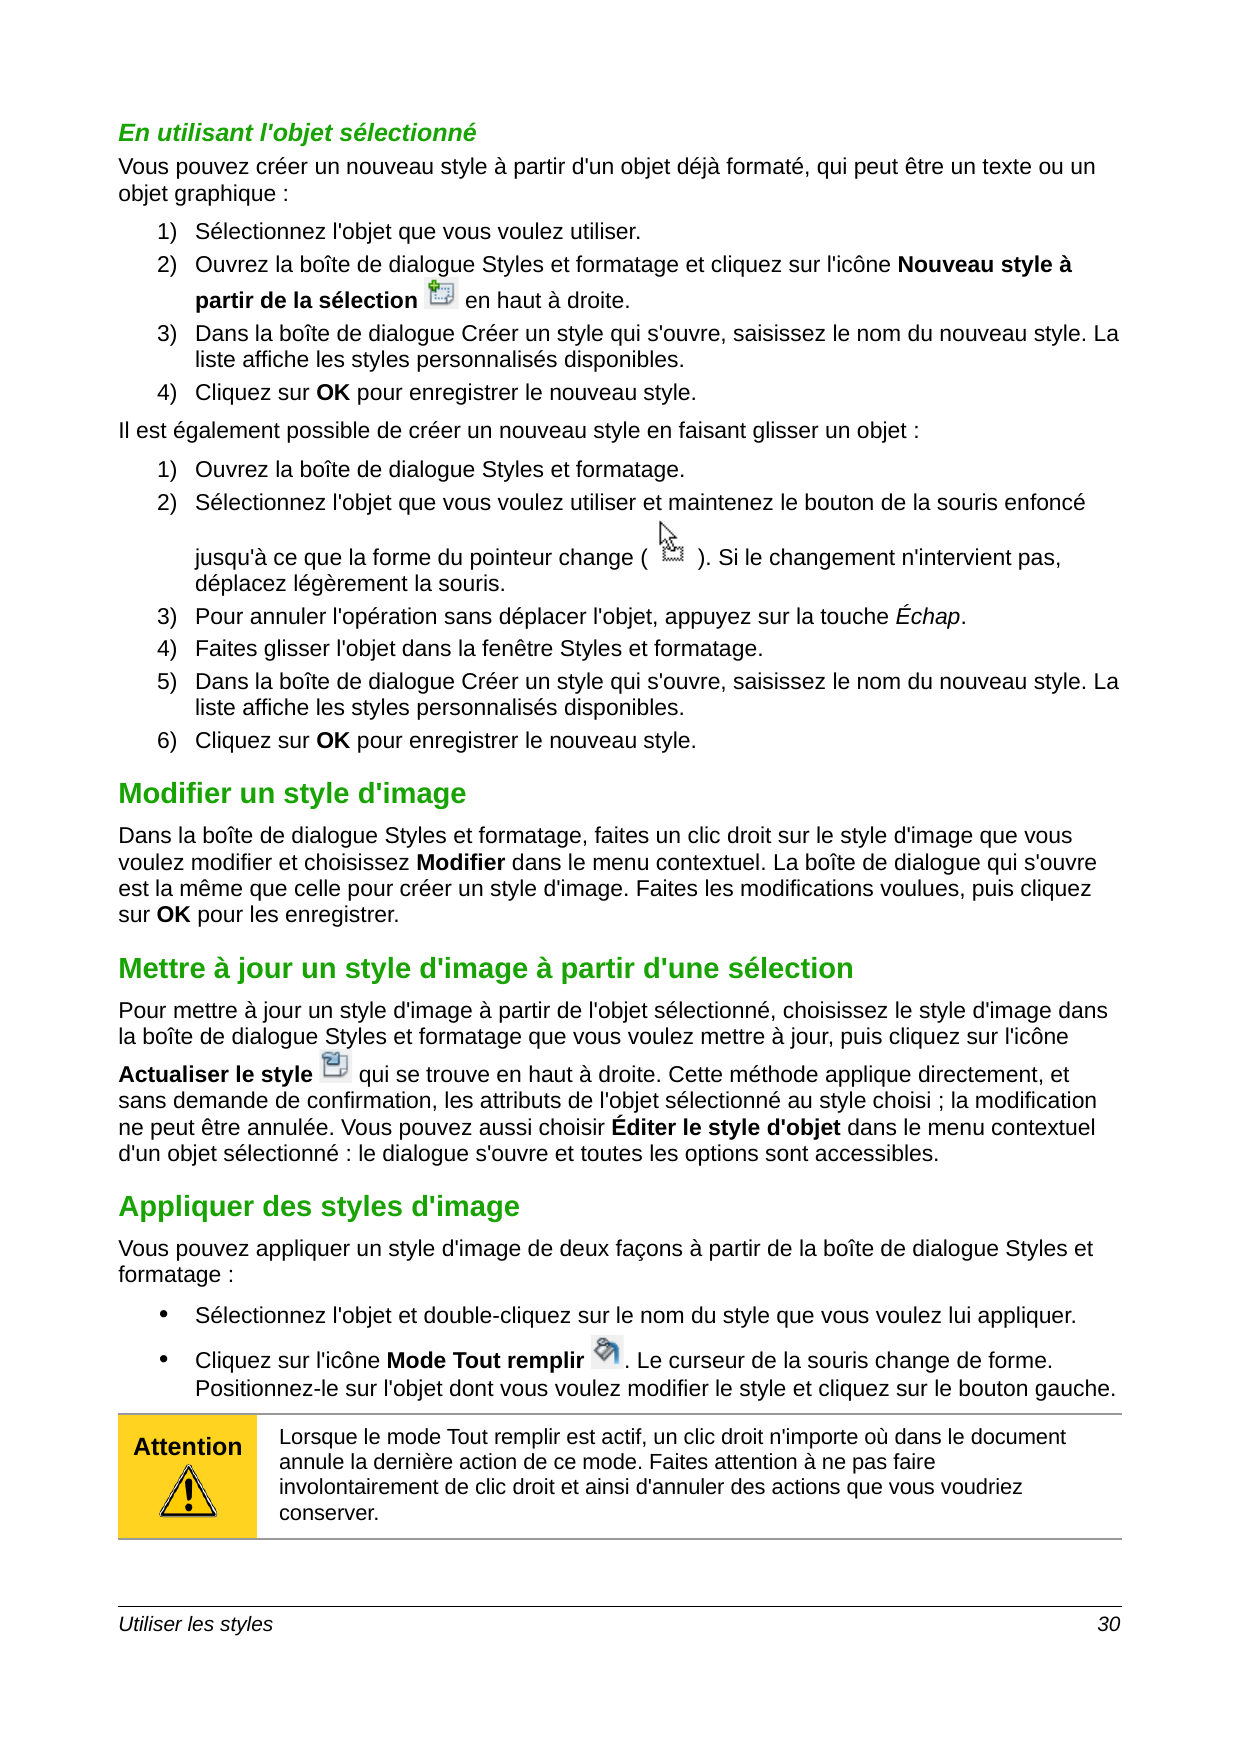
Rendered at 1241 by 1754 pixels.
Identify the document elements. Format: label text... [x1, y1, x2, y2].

subtitle Appliquer des styles d'image [118, 1189, 1122, 1223]
text Pour mettre à jour un style d'image à partir de l'objet sélectionné, choisissez le style d'image dans la boîte de dialogue Styles et formatage que vous voulez mettre à jour, puis cliquez sur l'icône Actualiser le style qui se trouve en haut à droite. Cette méthode applique directement, et sans demande de confirmation, les attributs de l'objet sélectionné au style choisi ; la modification ne peut être annulée. Vous pouvez aussi choisir Éditer le style d'objet dans le menu contextuel d'un objet sélectionné : le dialogue s'ouvre et toutes les options sont accessibles. [118, 997, 1122, 1166]
list Sélectionnez l'objet que vous voulez utiliser et maintenez le bouton de la souris enfoncé jusqu'à ce que la forme du pointeur change (). Si le changement n'intervient pas, déplacez légèrement la souris. [177, 489, 1122, 597]
list Cliquez sur OK pour enregistrer le nouveau style. [177, 727, 1122, 753]
text Vous pouvez appliquer un style d'image de deux façons à partir de la boîte de dialogue Styles et formatage : [118, 1235, 1122, 1288]
list Dans la boîte de dialogue Créer un style qui s'ouvre, saisissez le nom du nouveau style. La liste affiche les styles personnalisés disponibles. [177, 320, 1122, 372]
text Il est également possible de créer un nouveau style en faisant glisser un objet : [118, 417, 1122, 444]
list Dans la boîte de dialogue Créer un style qui s'ouvre, saisissez le nom du nouveau style. La liste affiche les styles personnalisés disponibles. [177, 668, 1122, 721]
table_header Lorsque le mode Tout remplir est actif, un clic droit n'importe où dans le document annule la dernière action de ce mode. Faites attention à ne pas faire involontairement de clic droit et ainsi d'annuler des actions que vous voudriez conserver. [258, 1415, 1122, 1538]
subtitle Mettre à jour un style d'image à partir d'une sélection [118, 951, 1122, 984]
list Ouvrez la boîte de dialogue Styles et formatage. [177, 456, 1122, 483]
picture [319, 1049, 353, 1083]
picture [155, 1461, 220, 1521]
list Sélectionnez l'objet que vous voulez utiliser. [177, 218, 1122, 245]
subtitle Modifier un style d'image [118, 776, 1122, 810]
subtitle En utilisant l'objet sélectionné [118, 118, 1122, 147]
picture [647, 515, 698, 566]
text Vous pouvez créer un nouveau style à partir d'un objet déjà formaté, qui peut être un texte ou un objet graphique : [118, 153, 1122, 206]
table_header Attention [118, 1415, 257, 1538]
picture [591, 1335, 624, 1369]
list Ouvrez la boîte de dialogue Styles et formatage et cliquez sur l'icône Nouveau style à partir de la sélection en haut à droite. [177, 251, 1122, 313]
text Dans la boîte de dialogue Styles et formatage, faites un clic droit sur le style d'image que vous voulez modifier et choisissez Modifier dans le menu contextuel. La boîte de dialogue qui s'ouvre est la même que celle pour créer un style d'image. Faites les modifications voulues, puis cliquez sur OK pour les enregistrer. [118, 822, 1122, 928]
picture [424, 277, 459, 309]
list Faites glisser l'objet dans la fenêtre Styles et formatage. [177, 635, 1122, 662]
list Cliquez sur l'icône Mode Tout remplir . Le curseur de la souris change de forme. Positionnez-le sur l'objet dont vous voulez modifier le style et cliquez sur le bouton gauche. [156, 1336, 1122, 1401]
list Pour annuler l'opération sans déplacer l'objet, appuyez sur la touche Échap. [177, 603, 1122, 629]
list Cliquez sur OK pour enregistrer le nouveau style. [177, 379, 1122, 405]
list Sélectionnez l'objet et double-cliquez sur le nom du style que vous voulez lui appliquer. [156, 1300, 1122, 1329]
